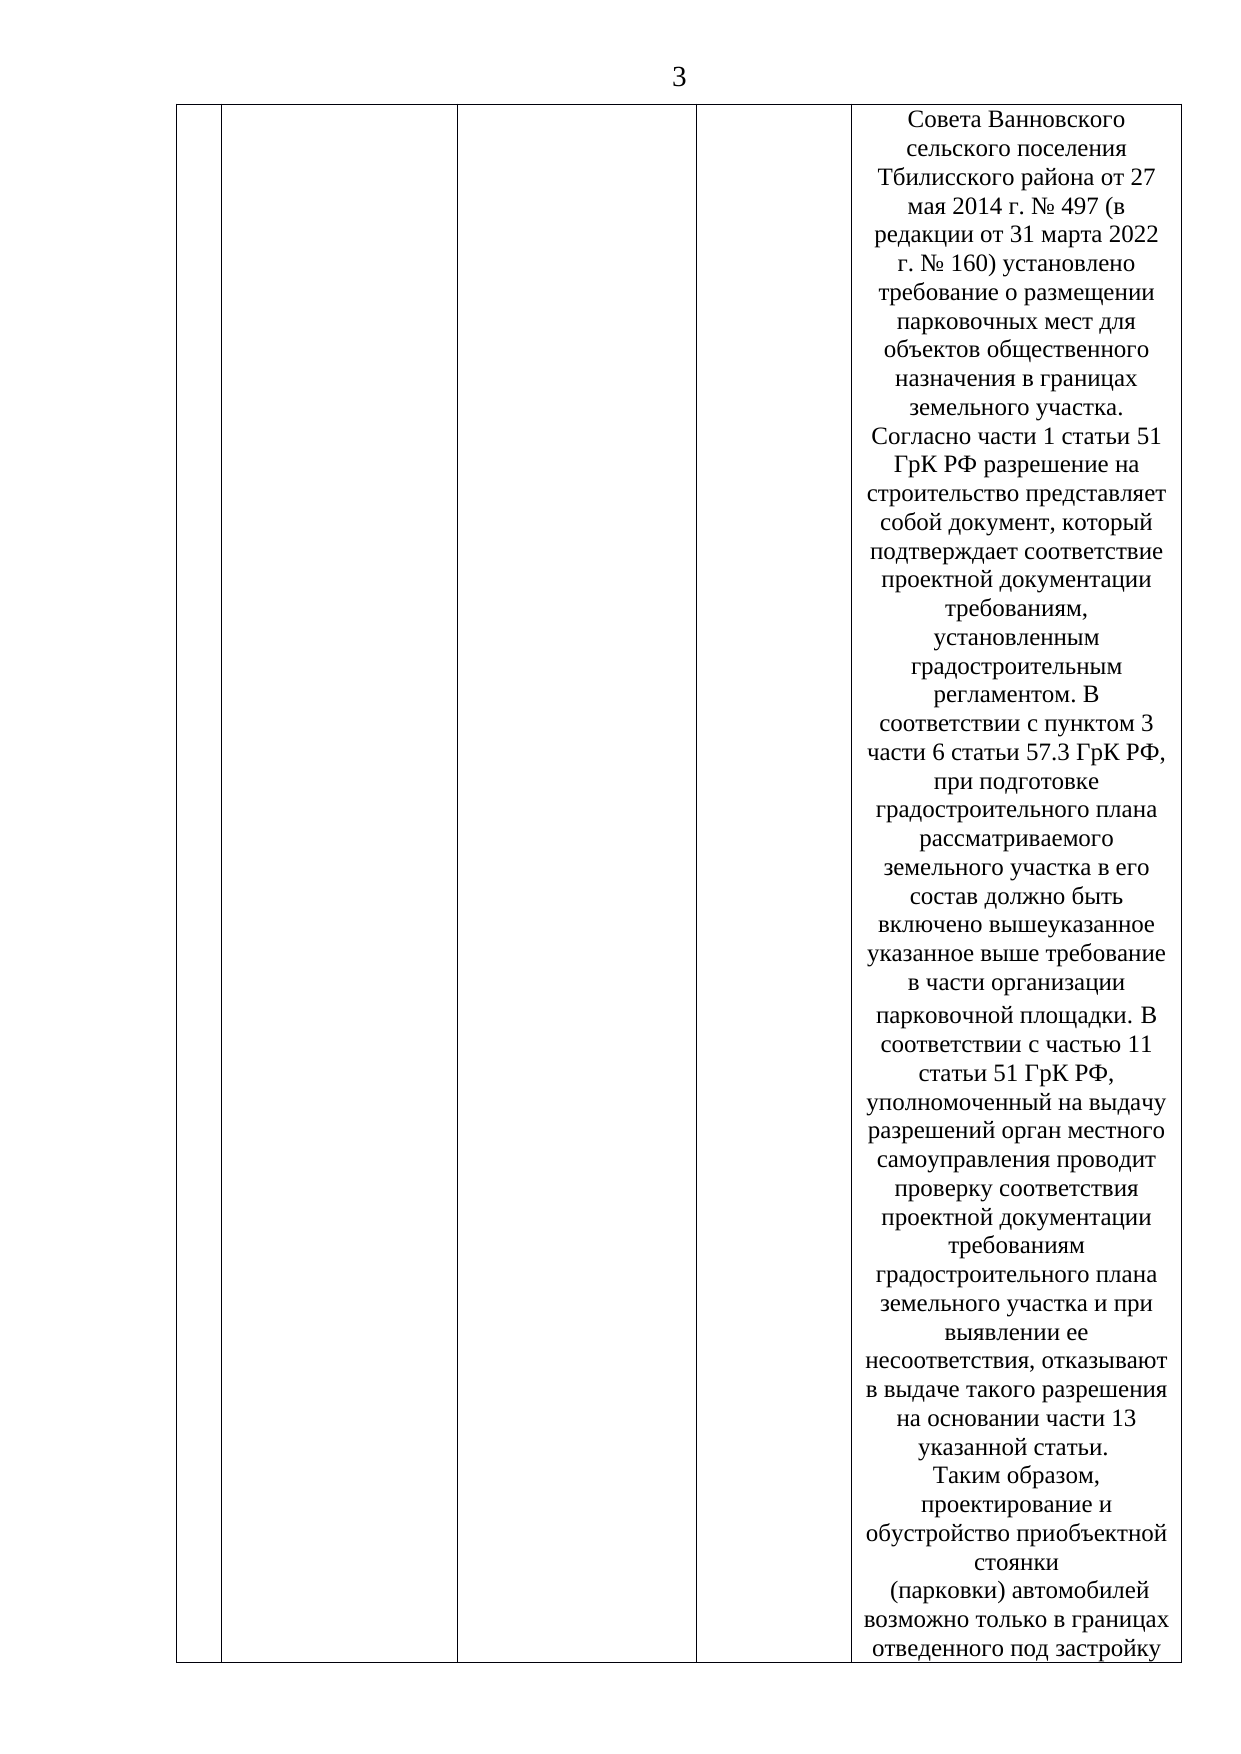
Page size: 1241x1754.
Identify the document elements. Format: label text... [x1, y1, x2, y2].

table_cell Совета Ванновского сельского поселения Тбилисского района от 27 мая 2014 г. № 497 (в редакции от 31 марта 2022 г. № 160) установлено требование о размещении парковочных мест для объектов общественного назначения в границах земельного участка. Согласно части 1 статьи 51 ГрК РФ разрешение на строительство представляет собой документ, который подтверждает соответствие проектной документации требованиям, установленным градостроительным регламентом. В соответствии с пунктом 3 части 6 статьи 57.3 ГрК РФ, при подготовке градостроительного плана рассматриваемого земельного участка в его состав должно быть включено вышеуказанное указанное выше требование в части организации парковочной площадки. В соответствии с частью 11 статьи 51 ГрК РФ, уполномоченный на выдачу разрешений орган местного самоуправления проводит проверку соответствия проектной документации требованиям градостроительного плана земельного участка и при выявлении ее несоответствия, отказывают в выдаче такого разрешения на основании части 13 указанной статьи. Таким образом, проектирование и обустройство приобъектной стоянки (парковки) автомобилей возможно только в границах отведенного под застройку [852, 105, 1181, 1662]
table_cell - [697, 105, 851, 1662]
table_cell [222, 105, 457, 1662]
table_cell [177, 105, 221, 1662]
table_cell [458, 105, 696, 1662]
